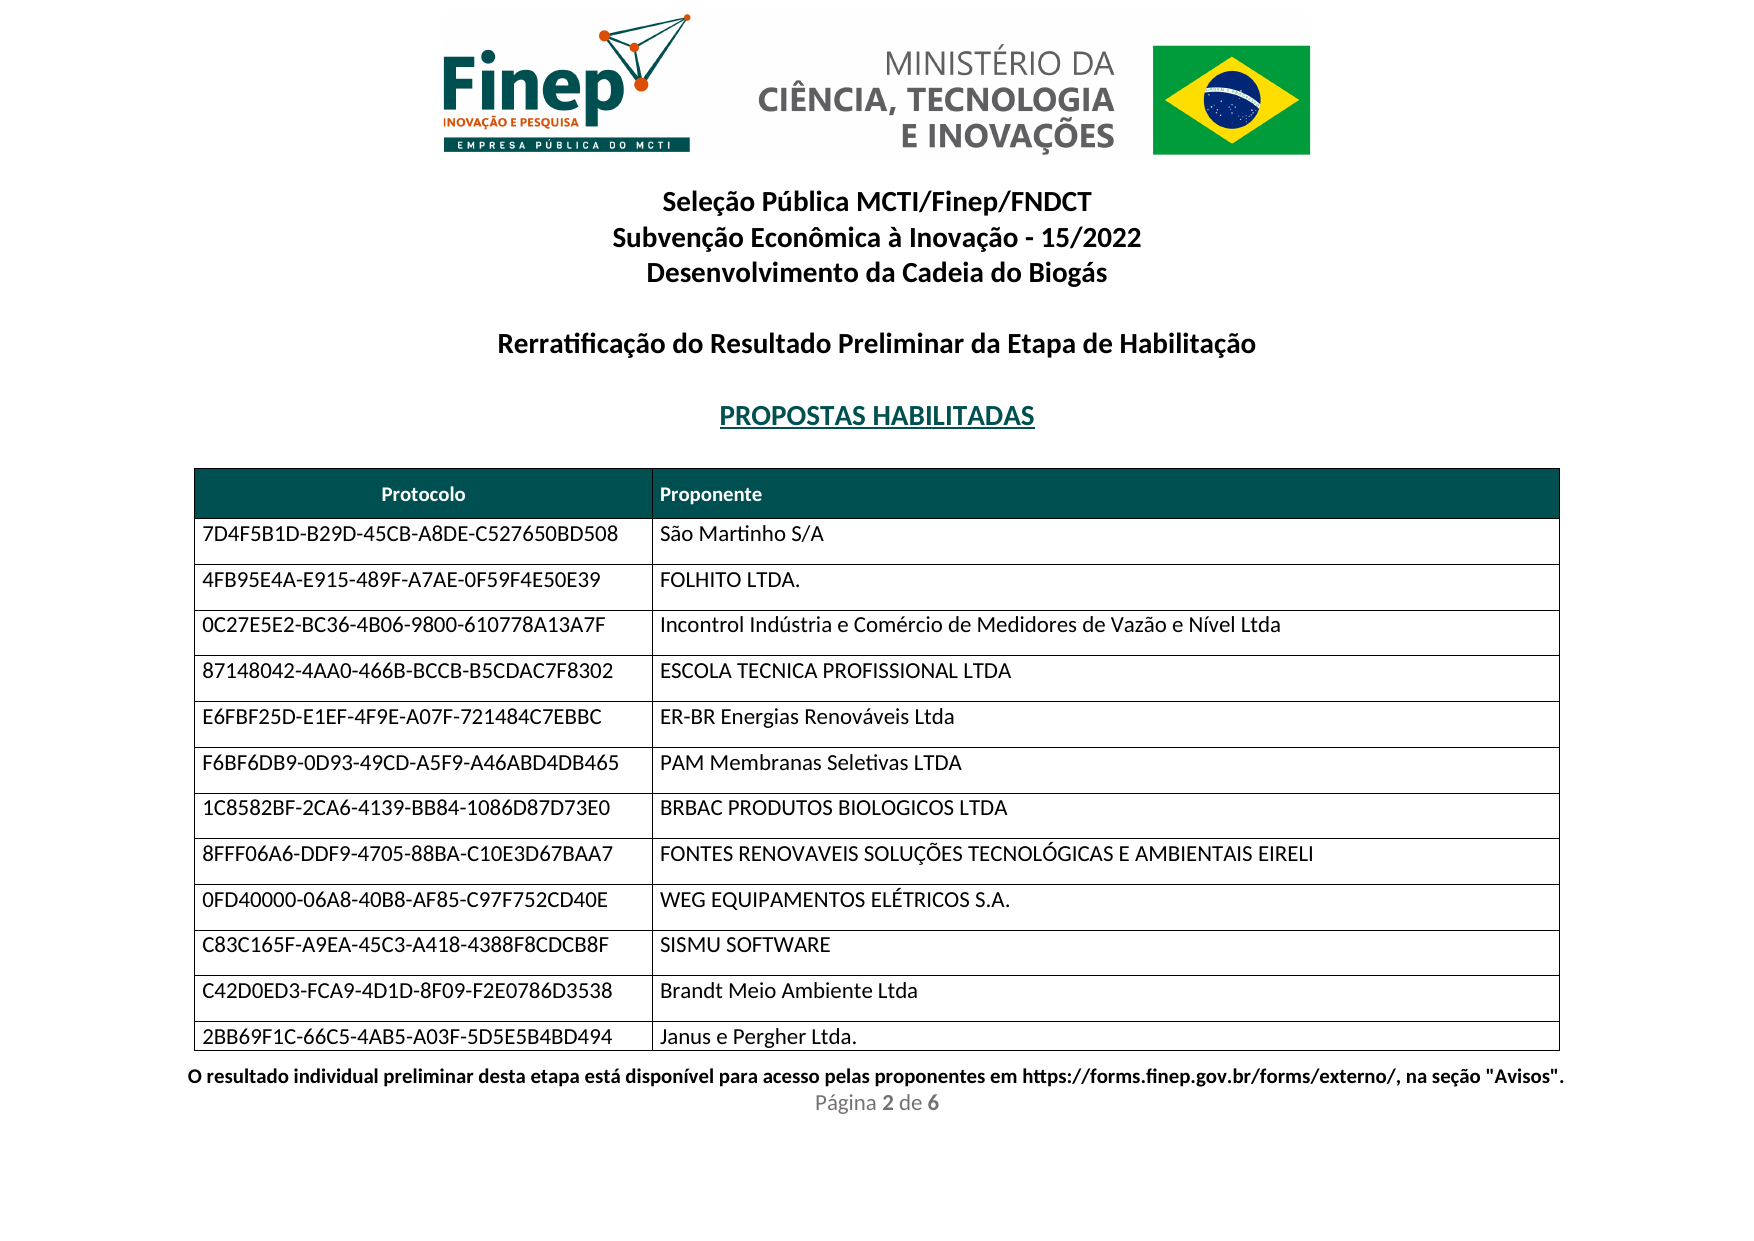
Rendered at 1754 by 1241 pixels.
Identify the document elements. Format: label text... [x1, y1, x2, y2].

table_cell SISMU SOFTWARE [653, 931, 1559, 975]
table_cell Brandt Meio Ambiente Ltda [653, 976, 1559, 1021]
table_cell 0C27E5E2-BC36-4B06-9800-610778A13A7F [195, 611, 652, 655]
table_cell C42D0ED3-FCA9-4D1D-8F09-F2E0786D3538 [195, 976, 652, 1021]
table_cell ESCOLA TECNICA PROFISSIONAL LTDA [653, 656, 1559, 701]
table_cell 0FD40000-06A8-40B8-AF85-C97F752CD40E [195, 885, 652, 929]
table_cell WEG EQUIPAMENTOS ELÉTRICOS S.A. [653, 885, 1559, 929]
table_header Proponente [653, 469, 1559, 518]
table_cell 87148042-4AA0-466B-BCCB-B5CDAC7F8302 [195, 656, 652, 701]
table_cell FONTES RENOVAVEIS SOLUÇÕES TECNOLÓGICAS E AMBIENTAIS EIRELI [653, 839, 1559, 884]
table_cell Janus e Pergher Ltda. [653, 1022, 1559, 1050]
table_header Protocolo [195, 469, 652, 518]
table_cell C83C165F-A9EA-45C3-A418-4388F8CDCB8F [195, 931, 652, 975]
table_cell E6FBF25D-E1EF-4F9E-A07F-721484C7EBBC [195, 702, 652, 747]
table_cell FOLHITO LTDA. [653, 565, 1559, 609]
table_cell PAM Membranas Seletivas LTDA [653, 748, 1559, 792]
table_cell ER-BR Energias Renováveis Ltda [653, 702, 1559, 747]
table_cell 8FFF06A6-DDF9-4705-88BA-C10E3D67BAA7 [195, 839, 652, 884]
table_cell 7D4F5B1D-B29D-45CB-A8DE-C527650BD508 [195, 519, 652, 564]
table_cell 1C8582BF-2CA6-4139-BB84-1086D87D73E0 [195, 794, 652, 838]
table_cell São Martinho S/A [653, 519, 1559, 564]
table_cell BRBAC PRODUTOS BIOLOGICOS LTDA [653, 794, 1559, 838]
table_cell 2BB69F1C-66C5-4AB5-A03F-5D5E5B4BD494 [195, 1022, 652, 1050]
table_cell 4FB95E4A-E915-489F-A7AE-0F59F4E50E39 [195, 565, 652, 609]
table_cell F6BF6DB9-0D93-49CD-A5F9-A46ABD4DB465 [195, 748, 652, 792]
table_cell Incontrol Indústria e Comércio de Medidores de Vazão e Nível Ltda [653, 611, 1559, 655]
